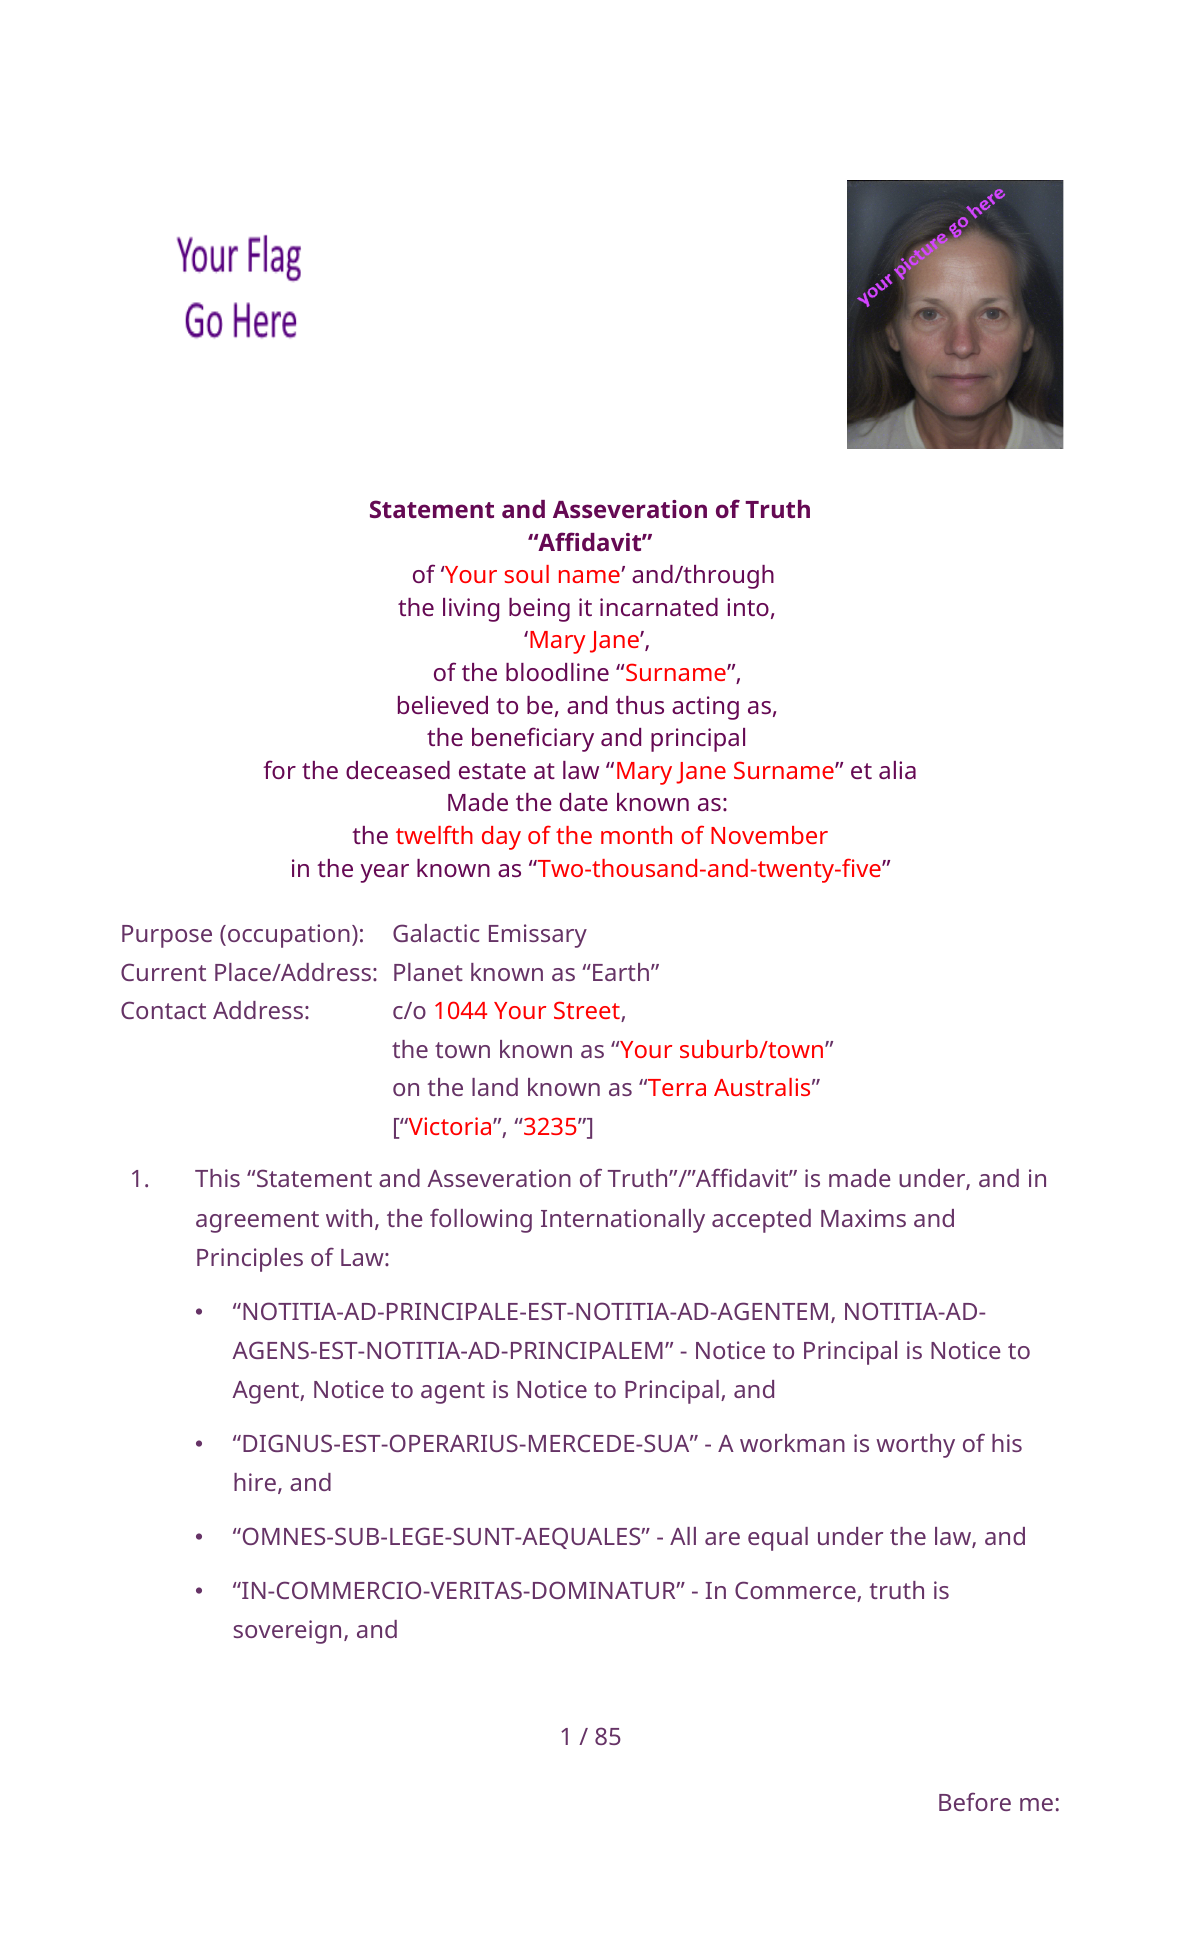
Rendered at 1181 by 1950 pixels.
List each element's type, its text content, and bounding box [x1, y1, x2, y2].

text “Affidavit” [120, 525, 1061, 558]
text the town known as “Your suburb/town” [120, 1033, 1061, 1065]
text the beneficiary and principal [120, 721, 1061, 754]
list “Notitia-ad-principale-est-Notitia-ad-agentem, Notitia-ad-agens-est-Notitia-ad-principalem” - Notice to Principal is Notice to Agent, Notice to agent is Notice to Principal, and [195, 1294, 1061, 1405]
text [“Victoria”, “3235”] [120, 1110, 1061, 1142]
text ‘Mary Jane’, [120, 623, 1061, 656]
picture [122, 173, 367, 392]
list “Omnes-sub-lege-sunt-aequales” - All are equal under the law, and [195, 1520, 1061, 1552]
list This “Statement and Asseveration of Truth”/”Affidavit” is made under, and in agreement with, the following Internationally accepted Maxims and Principles of Law: [129, 1162, 1061, 1273]
text Current Place/Address: Planet known as “Earth” [120, 955, 1061, 988]
text of the bloodline “Surname”, [120, 656, 1061, 688]
picture [847, 180, 1064, 449]
text Made the date known as: [120, 786, 1061, 819]
text Contact Address: c/o 1044 Your Street, [120, 994, 1061, 1027]
text of ‘Your soul name’ and/through the living being it incarnated into, [120, 558, 1061, 623]
text on the land known as “Terra Australis” [120, 1071, 1061, 1104]
text believed to be, and thus acting as, [120, 688, 1061, 721]
text in the year known as “Two-thousand-and-twenty-five” [120, 851, 1061, 884]
list “In-Commercio-veritas-dominatur” - In Commerce, truth is sovereign, and [195, 1574, 1061, 1646]
text for the deceased estate at law “Mary Jane Surname” et alia [120, 754, 1061, 786]
text Statement and Asseveration of Truth [120, 493, 1061, 525]
list “Dignus-est-operarius-mercede-sua” - A workman is worthy of his hire, and [195, 1427, 1061, 1498]
text Purpose (occupation): Galactic Emissary [120, 917, 1061, 949]
text the twelfth day of the month of November [120, 819, 1061, 851]
